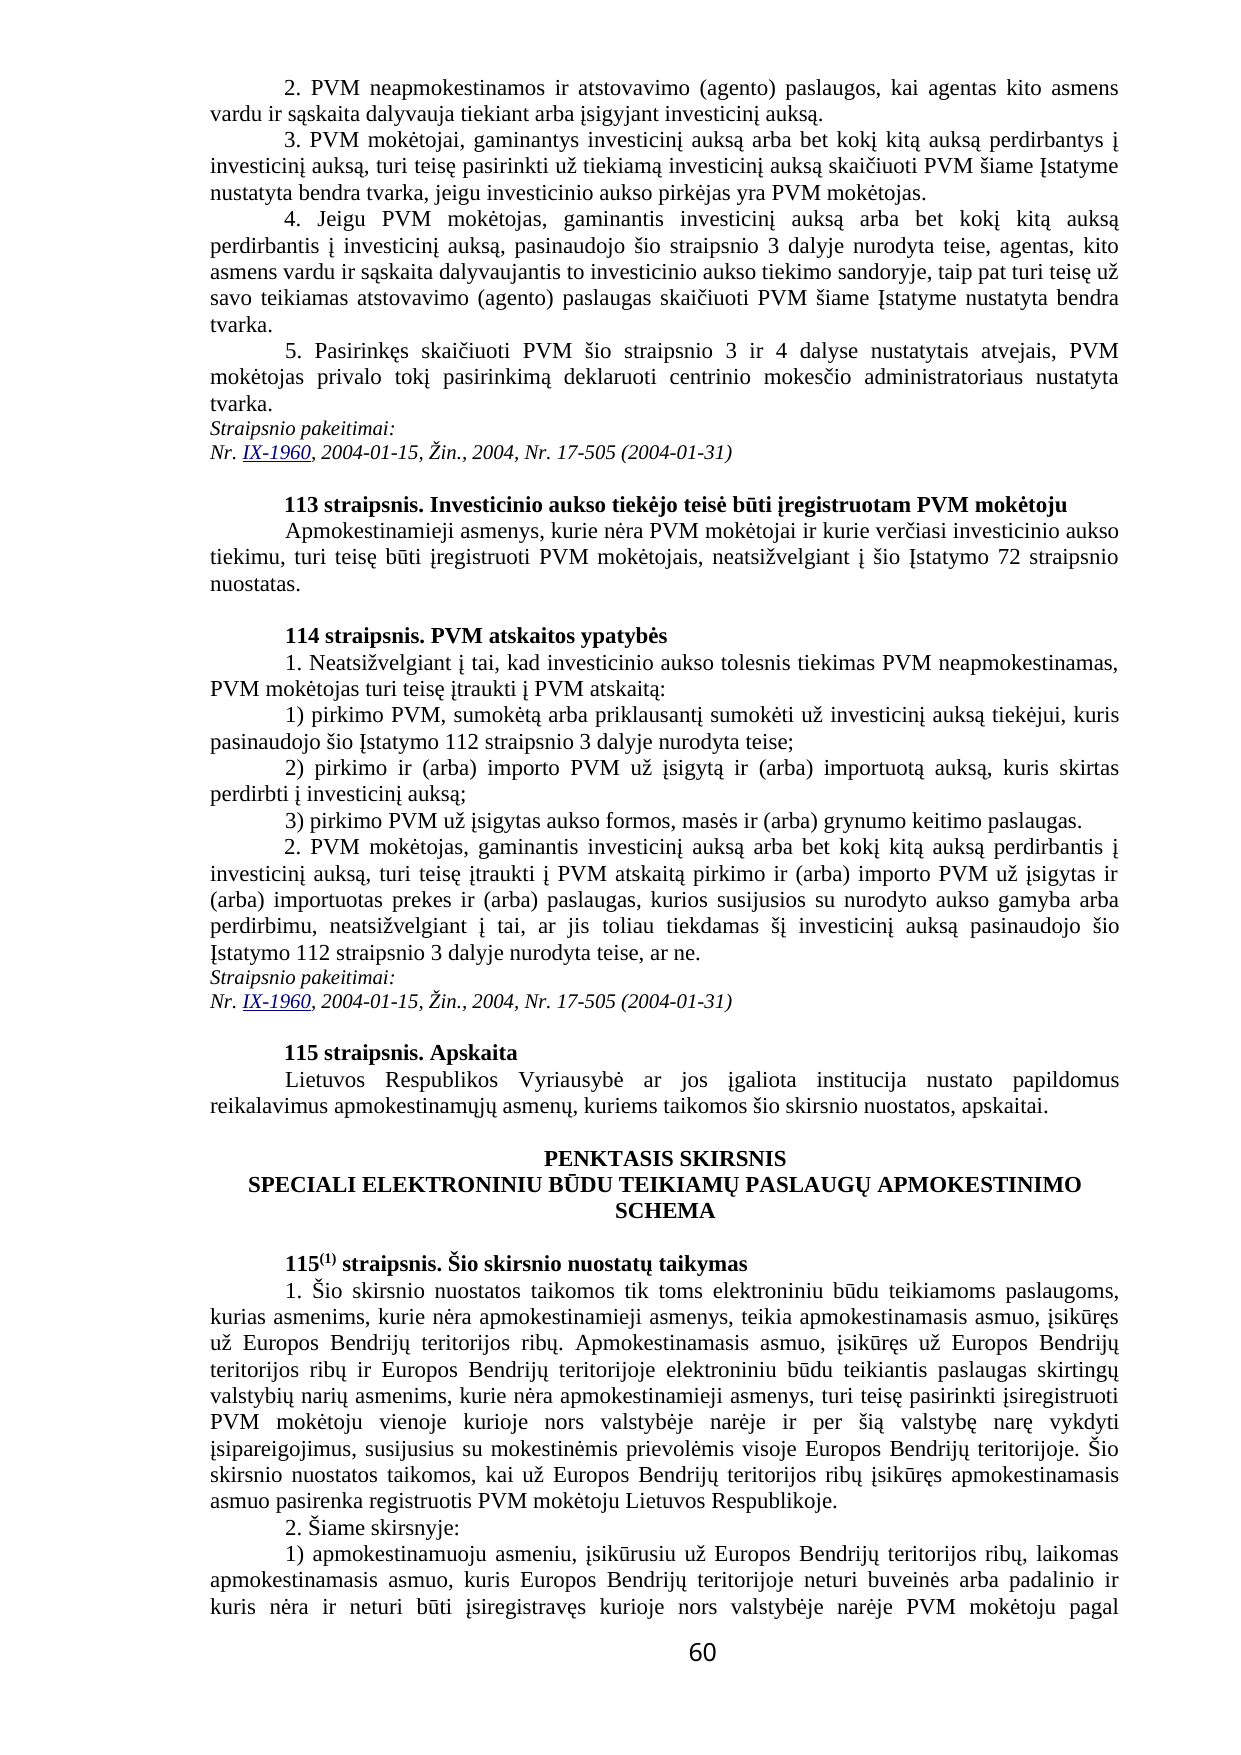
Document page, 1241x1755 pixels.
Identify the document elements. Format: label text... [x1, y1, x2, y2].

text 3) pirkimo PVM už įsigytas aukso formos, masės ir (arba) grynumo keitimo paslaugas. [210, 807, 1120, 833]
text 1. Neatsižvelgiant į tai, kad investicinio aukso tolesnis tiekimas PVM neapmokestinamas, PVM mokėtojas turi teisę įtraukti į PVM atskaitą: [210, 649, 1120, 701]
text 2) pirkimo ir (arba) importo PVM už įsigytą ir (arba) importuotą auksą, kuris skirtas perdirbti į investicinį auksą; [210, 754, 1120, 807]
text 115(1) straipsnis. Šio skirsnio nuostatų taikymas [210, 1250, 1120, 1277]
text 1) pirkimo PVM, sumokėtą arba priklausantį sumokėti už investicinį auksą tiekėjui, kuris pasinaudojo šio Įstatymo 112 straipsnio 3 dalyje nurodyta teise; [210, 701, 1120, 754]
text Nr. IX-1960, 2004-01-15, Žin., 2004, Nr. 17-505 (2004-01-31) [210, 440, 1120, 464]
text 2. PVM neapmokestinamos ir atstovavimo (agento) paslaugos, kai agentas kito asmens vardu ir sąskaita dalyvauja tiekiant arba įsigyjant investicinį auksą. [210, 73, 1120, 126]
text 114 straipsnis. PVM atskaitos ypatybės [210, 622, 1120, 649]
text 2. Šiame skirsnyje: [210, 1514, 1120, 1540]
text 115 straipsnis. Apskaita [210, 1039, 1120, 1066]
text 2. PVM mokėtojas, gaminantis investicinį auksą arba bet kokį kitą auksą perdirbantis į investicinį auksą, turi teisę įtraukti į PVM atskaitą pirkimo ir (arba) importo PVM už įsigytas ir (arba) importuotas prekes ir (arba) paslaugas, kurios susijusios su nurodyto aukso gamyba arba perdirbimu, neatsižvelgiant į tai, ar jis toliau tiekdamas šį investicinį auksą pasinaudojo šio Įstatymo 112 straipsnio 3 dalyje nurodyta teise, ar ne. [210, 833, 1120, 965]
text Straipsnio pakeitimai: [210, 416, 1120, 440]
subtitle PENKTASIS SKIRSNIS [210, 1145, 1120, 1171]
text 1. Šio skirsnio nuostatos taikomos tik toms elektroniniu būdu teikiamoms paslaugoms, kurias asmenims, kurie nėra apmokestinamieji asmenys, teikia apmokestinamasis asmuo, įsikūręs už Europos Bendrijų teritorijos ribų. Apmokestinamasis asmuo, įsikūręs už Europos Bendrijų teritorijos ribų ir Europos Bendrijų teritorijoje elektroniniu būdu teikiantis paslaugas skirtingų valstybių narių asmenims, kurie nėra apmokestinamieji asmenys, turi teisę pasirinkti įsiregistruoti PVM mokėtoju vienoje kurioje nors valstybėje narėje ir per šią valstybę narę vykdyti įsipareigojimus, susijusius su mokestinėmis prievolėmis visoje Europos Bendrijų teritorijoje. Šio skirsnio nuostatos taikomos, kai už Europos Bendrijų teritorijos ribų įsikūręs apmokestinamasis asmuo pasirenka registruotis PVM mokėtoju Lietuvos Respublikoje. [210, 1277, 1120, 1514]
text 1) apmokestinamuoju asmeniu, įsikūrusiu už Europos Bendrijų teritorijos ribų, laikomas apmokestinamasis asmuo, kuris Europos Bendrijų teritorijoje neturi buveinės arba padalinio ir kuris nėra ir neturi būti įsiregistravęs kurioje nors valstybėje narėje PVM mokėtoju pagal [210, 1540, 1120, 1619]
text Lietuvos Respublikos Vyriausybė ar jos įgaliota institucija nustato papildomus reikalavimus apmokestinamųjų asmenų, kuriems taikomos šio skirsnio nuostatos, apskaitai. [210, 1066, 1120, 1118]
text Nr. IX-1960, 2004-01-15, Žin., 2004, Nr. 17-505 (2004-01-31) [210, 989, 1120, 1013]
text 5. Pasirinkęs skaičiuoti PVM šio straipsnio 3 ir 4 dalyse nustatytais atvejais, PVM mokėtojas privalo tokį pasirinkimą deklaruoti centrinio mokesčio administratoriaus nustatyta tvarka. [210, 337, 1120, 416]
text 113 straipsnis. Investicinio aukso tiekėjo teisė būti įregistruotam PVM mokėtoju [210, 491, 1120, 517]
text Apmokestinamieji asmenys, kurie nėra PVM mokėtojai ir kurie verčiasi investicinio aukso tiekimu, turi teisę būti įregistruoti PVM mokėtojais, neatsižvelgiant į šio Įstatymo 72 straipsnio nuostatas. [210, 517, 1120, 596]
text Straipsnio pakeitimai: [210, 965, 1120, 989]
text 4. Jeigu PVM mokėtojas, gaminantis investicinį auksą arba bet kokį kitą auksą perdirbantis į investicinį auksą, pasinaudojo šio straipsnio 3 dalyje nurodyta teise, agentas, kito asmens vardu ir sąskaita dalyvaujantis to investicinio aukso tiekimo sandoryje, taip pat turi teisę už savo teikiamas atstovavimo (agento) paslaugas skaičiuoti PVM šiame Įstatyme nustatyta bendra tvarka. [210, 205, 1120, 337]
text 3. PVM mokėtojai, gaminantys investicinį auksą arba bet kokį kitą auksą perdirbantys į investicinį auksą, turi teisę pasirinkti už tiekiamą investicinį auksą skaičiuoti PVM šiame Įstatyme nustatyta bendra tvarka, jeigu investicinio aukso pirkėjas yra PVM mokėtojas. [210, 126, 1120, 205]
text SPECIALI ELEKTRONINIU BŪDU TEIKIAMŲ PASLAUGŲ APMOKESTINIMO SCHEMA [210, 1171, 1120, 1224]
